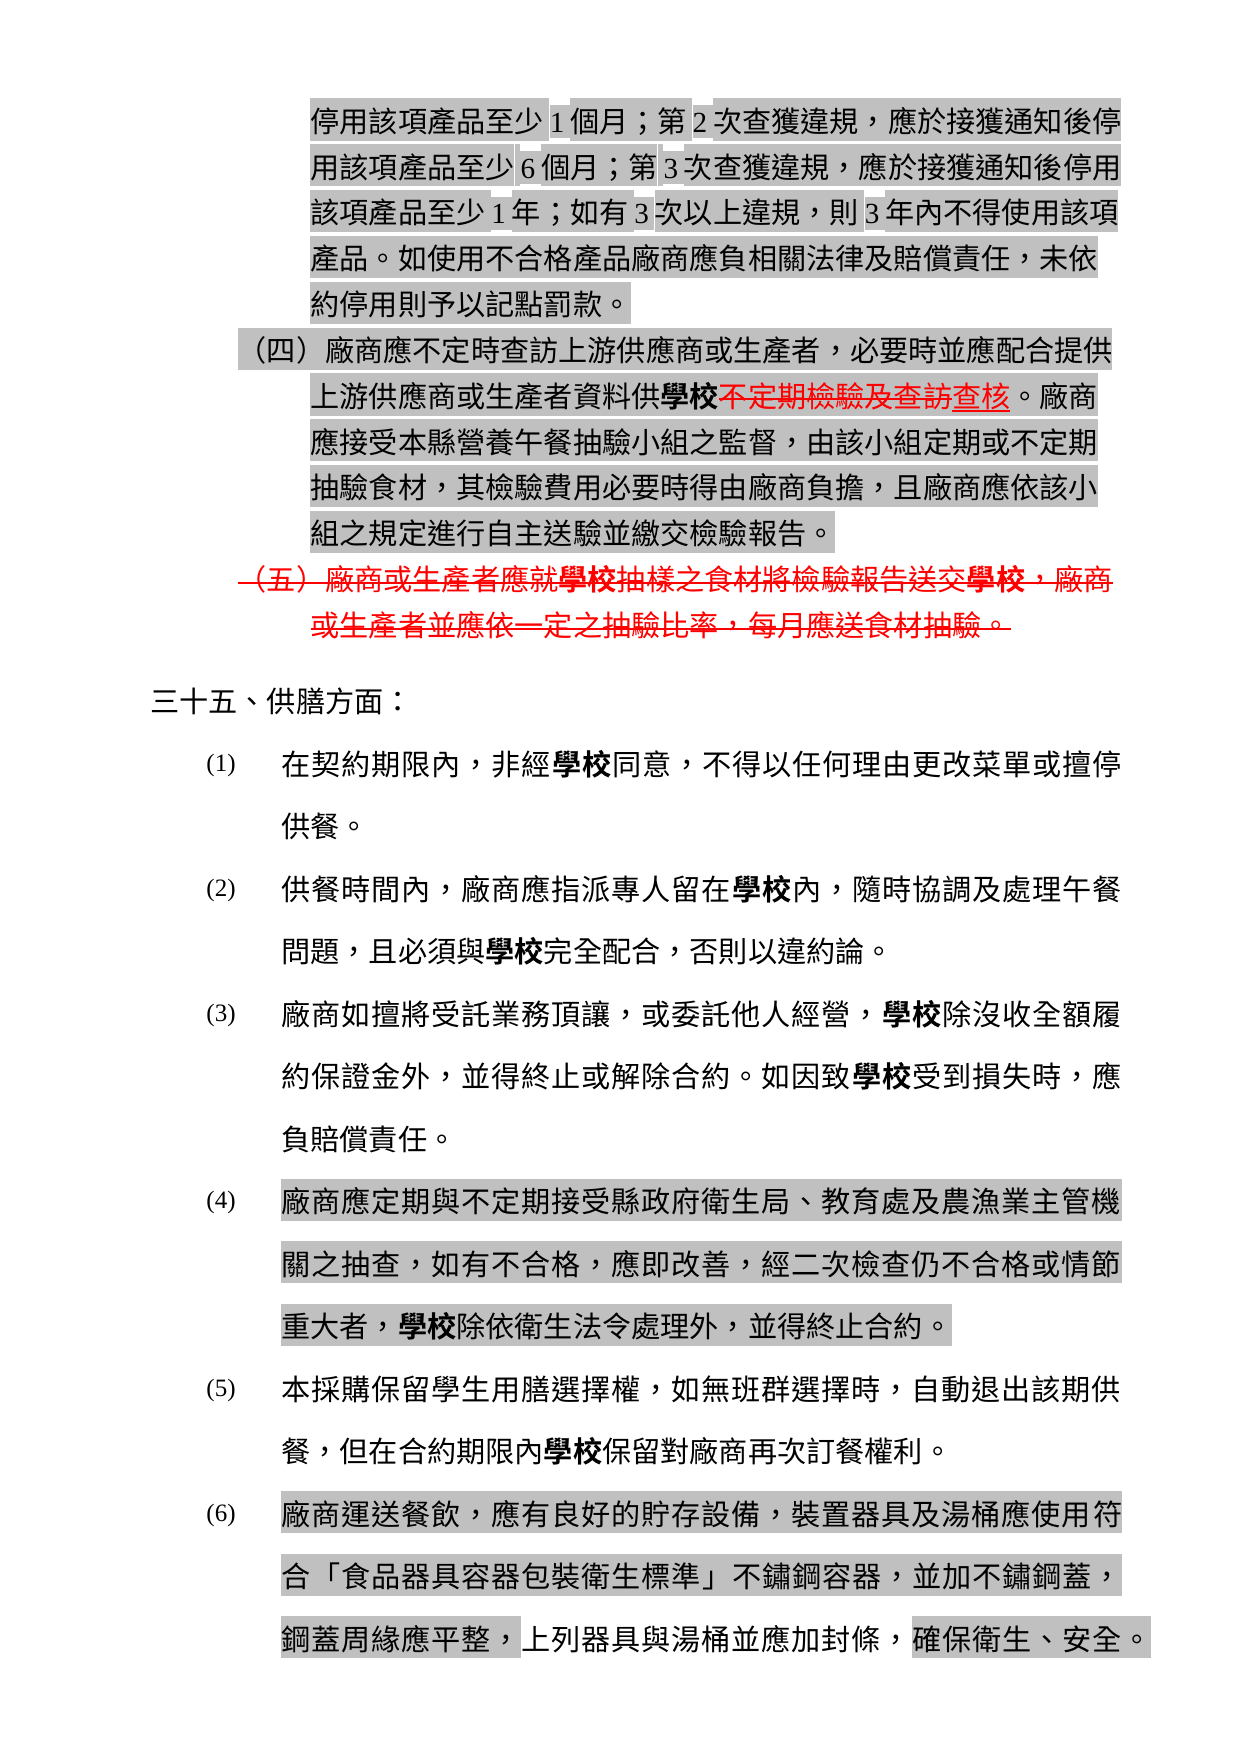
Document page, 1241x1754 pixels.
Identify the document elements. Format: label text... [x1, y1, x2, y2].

list 廠商如擅將受託業務頂讓，或委託他人經營，學校除沒收全額履約保證金外，並得終止或解除合約。如因致學校受到損失時，應負賠償責任。 [206, 971, 1122, 1158]
list 廠商運送餐飲，應有良好的貯存設備，裝置器具及湯桶應使用符合「食品器具容器包裝衛生標準」不鏽鋼容器，並加不鏽鋼蓋，鋼蓋周緣應平整，上列器具與湯桶並應加封條，確保衛生、安全。其運輸管制應符合下列規定： [206, 1471, 1122, 1658]
text （四）廠商應不定時查訪上游供應商或生產者，必要時並應配合提供上游供應商或生產者資料供學校不定期檢驗及查訪查核。廠商應接受本縣營養午餐抽驗小組之監督，由該小組定期或不定期抽驗食材，其檢驗費用必要時得由廠商負擔，且廠商應依該小組之規定進行自主送驗並繳交檢驗報告。 [150, 325, 1122, 554]
text （五）廠商或生產者應就學校抽樣之食材將檢驗報告送交學校，廠商或生產者並應依一定之抽驗比率，每月應送食材抽驗。 [150, 554, 1122, 646]
list 在契約期限內，非經學校同意，不得以任何理由更改菜單或擅停供餐。 [206, 721, 1122, 846]
list 本採購保留學生用膳選擇權，如無班群選擇時，自動退出該期供餐，但在合約期限內學校保留對廠商再次訂餐權利。 [206, 1346, 1122, 1471]
list 廠商應定期與不定期接受縣政府衛生局、教育處及農漁業主管機關之抽查，如有不合格，應即改善，經二次檢查仍不合格或情節重大者，學校除依衛生法令處理外，並得終止合約。 [206, 1158, 1122, 1346]
text 三十五、供膳方面： [150, 658, 1122, 721]
text 停用該項產品至少1個月；第2次查獲違規，應於接獲通知後停用該項產品至少6個月；第3次查獲違規，應於接獲通知後停用該項產品至少1年；如有3次以上違規，則3年內不得使用該項產品。如使用不合格產品廠商應負相關法律及賠償責任，未依約停用則予以記點罰款。 [150, 96, 1122, 325]
list 供餐時間內，廠商應指派專人留在學校內，隨時協調及處理午餐問題，且必須與學校完全配合，否則以違約論。 [206, 846, 1122, 971]
